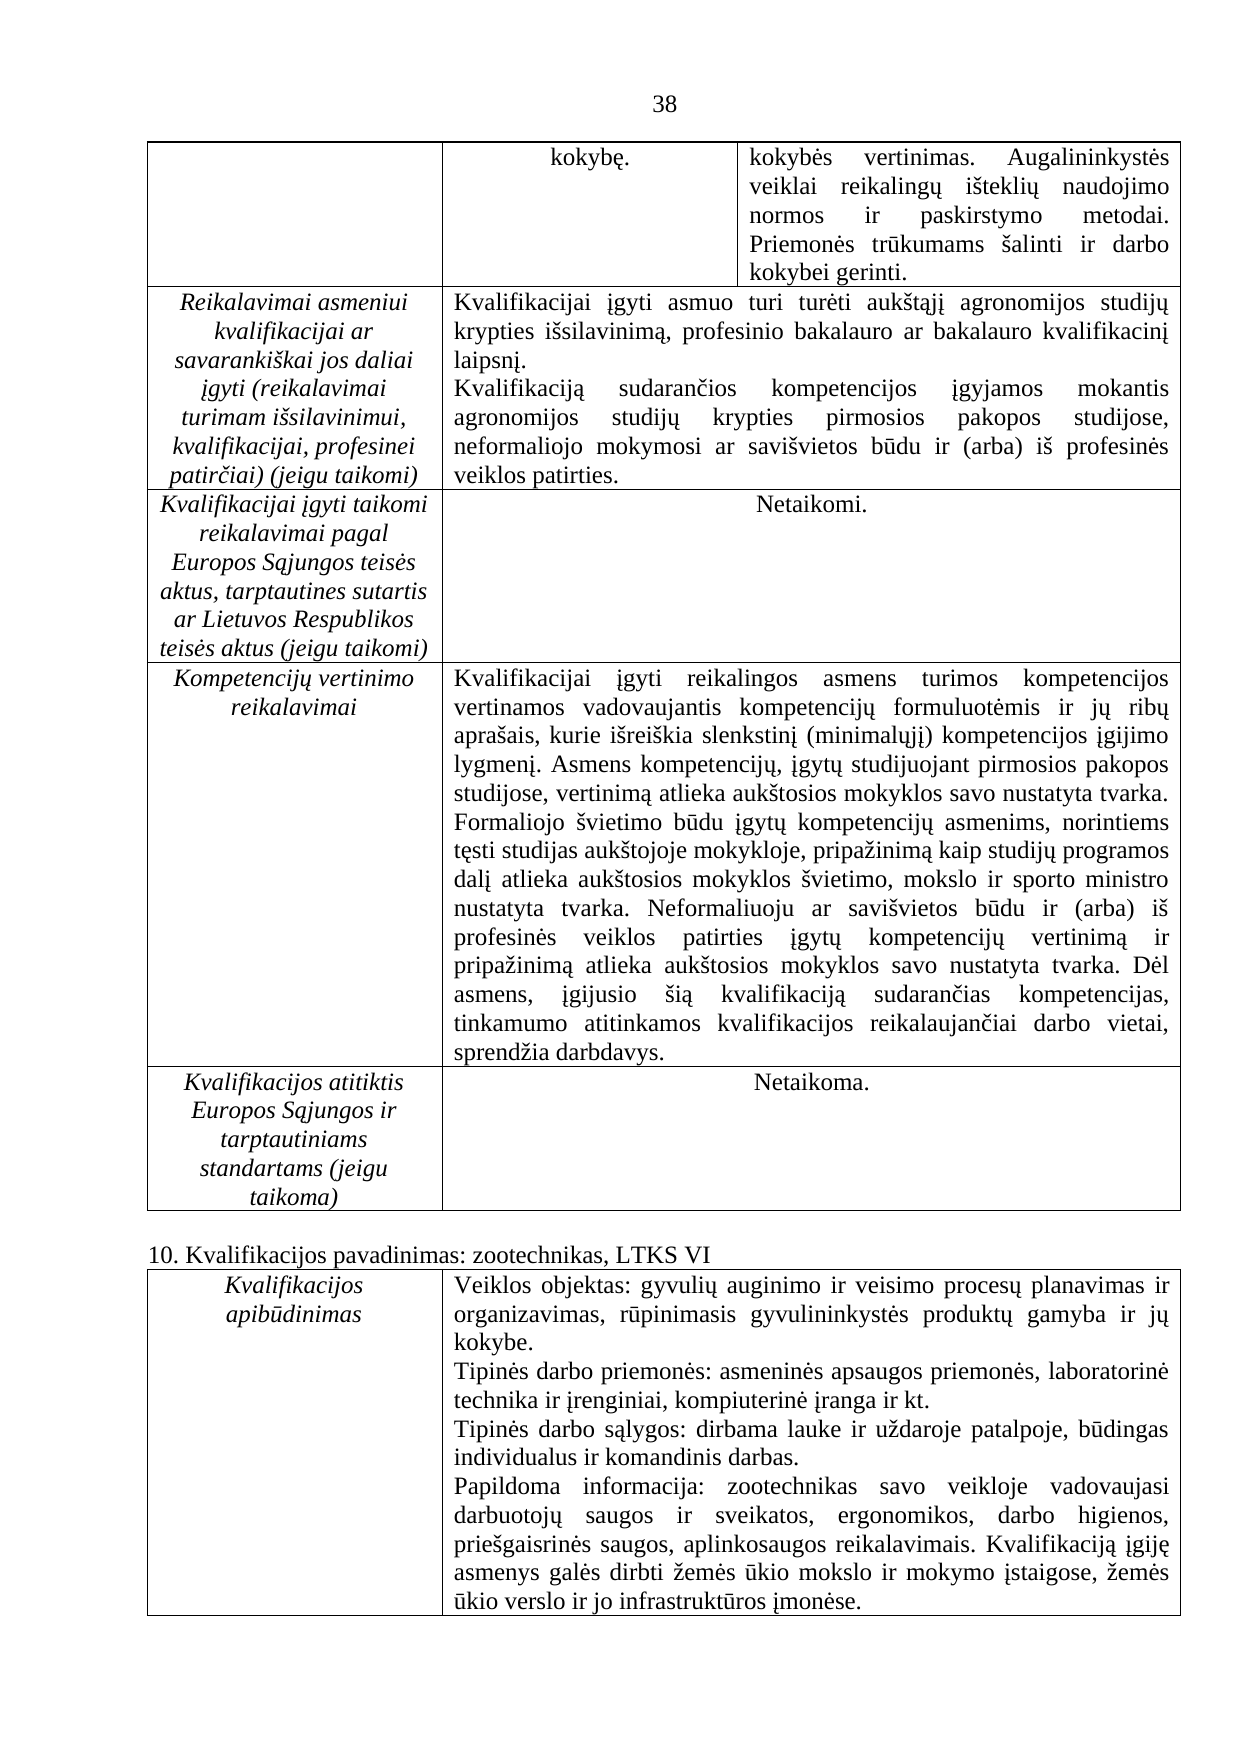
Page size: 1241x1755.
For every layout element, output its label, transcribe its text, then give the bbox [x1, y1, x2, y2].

table_header Kvalifikacijos apibūdinimas [148, 1270, 442, 1615]
table_cell Kvalifikacijai įgyti asmuo turi turėti aukštąjį agronomijos studijų krypties išsilavinimą, profesinio bakalauro ar bakalauro kvalifikacinį laipsnį. Kvalifikaciją sudarančios kompetencijos įgyjamos mokantis agronomijos studijų krypties pirmosios pakopos studijose, neformaliojo mokymosi ar savišvietos būdu ir (arba) iš profesinės veiklos patirties. [443, 287, 1180, 488]
table_cell Netaikomi. [443, 490, 1180, 662]
table_cell Kvalifikacijos atitiktis Europos Sąjungos ir tarptautiniams standartams (jeigu taikoma) [148, 1067, 442, 1210]
table_header Veiklos objektas: gyvulių auginimo ir veisimo procesų planavimas ir organizavimas, rūpinimasis gyvulininkystės produktų gamyba ir jų kokybe. Tipinės darbo priemonės: asmeninės apsaugos priemonės, laboratorinė technika ir įrenginiai, kompiuterinė įranga ir kt. Tipinės darbo sąlygos: dirbama lauke ir uždaroje patalpoje, būdingas individualus ir komandinis darbas. Papildoma informacija: zootechnikas savo veikloje vadovaujasi darbuotojų saugos ir sveikatos, ergonomikos, darbo higienos, priešgaisrinės saugos, aplinkosaugos reikalavimais. Kvalifikaciją įgiję asmenys galės dirbti žemės ūkio mokslo ir mokymo įstaigose, žemės ūkio verslo ir jo infrastruktūros įmonėse. [443, 1270, 1180, 1615]
table_cell Netaikoma. [443, 1067, 1180, 1210]
table_cell kokybę. [443, 143, 737, 286]
table_cell kokybės vertinimas. Augalininkystės veiklai reikalingų išteklių naudojimo normos ir paskirstymo metodai. Priemonės trūkumams šalinti ir darbo kokybei gerinti. [738, 143, 1180, 286]
table_cell Kvalifikacijai įgyti taikomi reikalavimai pagal Europos Sąjungos teisės aktus, tarptautines sutartis ar Lietuvos Respublikos teisės aktus (jeigu taikomi) [148, 490, 442, 662]
table_cell Kompetencijų vertinimo reikalavimai [148, 663, 442, 1066]
table_cell Kvalifikacijai įgyti reikalingos asmens turimos kompetencijos vertinamos vadovaujantis kompetencijų formuluotėmis ir jų ribų aprašais, kurie išreiškia slenkstinį (minimalųjį) kompetencijos įgijimo lygmenį. Asmens kompetencijų, įgytų studijuojant pirmosios pakopos studijose, vertinimą atlieka aukštosios mokyklos savo nustatyta tvarka. Formaliojo švietimo būdu įgytų kompetencijų asmenims, norintiems tęsti studijas aukštojoje mokykloje, pripažinimą kaip studijų programos dalį atlieka aukštosios mokyklos švietimo, mokslo ir sporto ministro nustatyta tvarka. Neformaliuoju ar savišvietos būdu ir (arba) iš profesinės veiklos patirties įgytų kompetencijų vertinimą ir pripažinimą atlieka aukštosios mokyklos savo nustatyta tvarka. Dėl asmens, įgijusio šią kvalifikaciją sudarančias kompetencijas, tinkamumo atitinkamos kvalifikacijos reikalaujančiai darbo vietai, sprendžia darbdavys. [443, 663, 1180, 1066]
table_cell Reikalavimai asmeniui kvalifikacijai ar savarankiškai jos daliai įgyti (reikalavimai turimam išsilavinimui, kvalifikacijai, profesinei patirčiai) (jeigu taikomi) [148, 287, 442, 488]
table_cell [148, 143, 442, 286]
subtitle 10. Kvalifikacijos pavadinimas: zootechnikas, LTKS VI [148, 1240, 1181, 1269]
